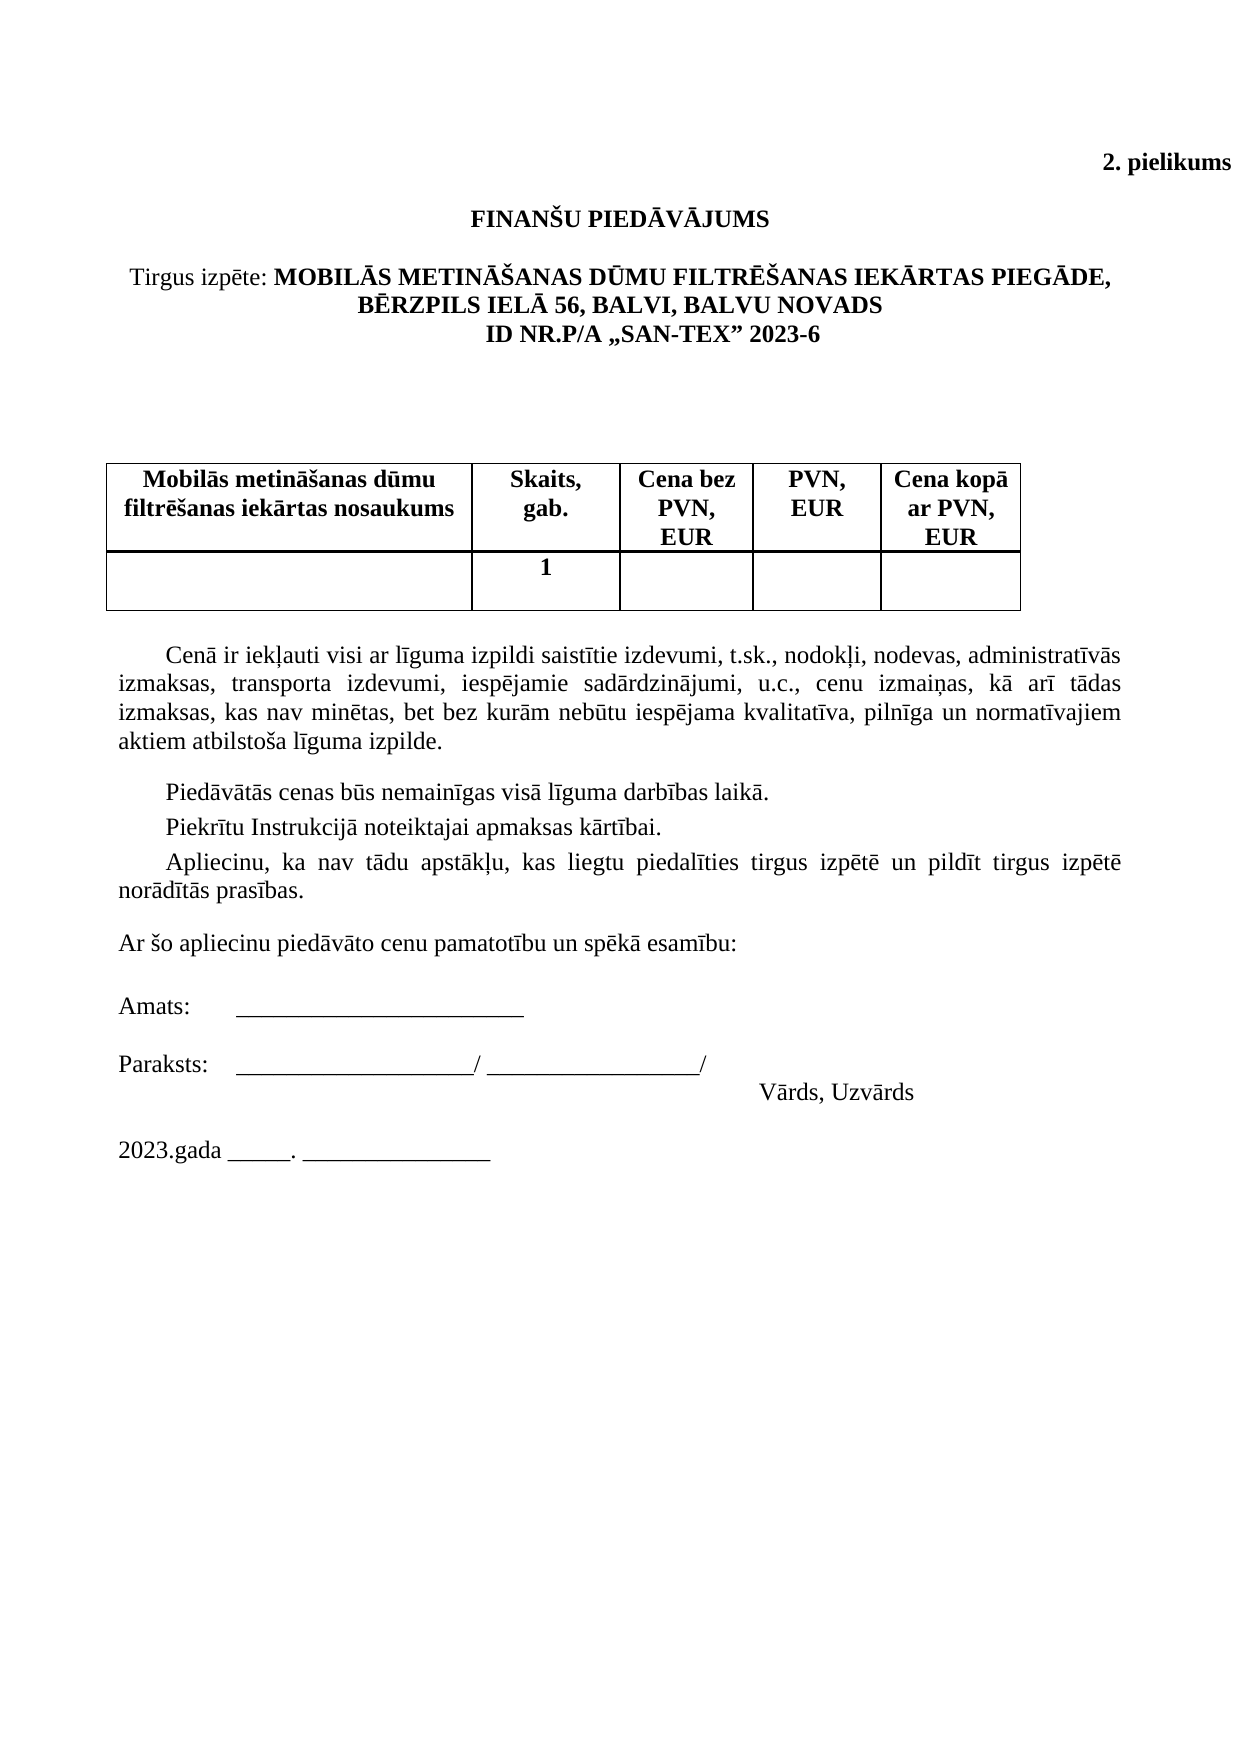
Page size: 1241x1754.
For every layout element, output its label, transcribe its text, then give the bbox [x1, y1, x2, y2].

text Cenā ir iekļauti visi ar līguma izpildi saistītie izdevumi, t.sk., nodokļi, nodevas, administratīvās izmaksas, transporta izdevumi, iespējamie sadārdzinājumi, u.c., cenu izmaiņas, kā arī tādas izmaksas, kas nav minētas, bet bez kurām nebūtu iespējama kvalitatīva, pilnīga un normatīvajiem aktiem atbilstoša līguma izpilde. [118, 640, 1122, 755]
table_header Cena kopā ar PVN, EUR [882, 464, 1020, 550]
table_header Mobilās metināšanas dūmu filtrēšanas iekārtas nosaukums [107, 464, 471, 550]
text FINANŠU PIEDĀVĀJUMS [118, 204, 1122, 233]
table_cell 1 [473, 553, 619, 610]
table_header PVN, EUR [754, 464, 880, 550]
text Tirgus izpēte: Mobilās metināšanas dūmu filtrēšanas iekārtas piegāde, Bērzpils ielā 56, Balvi, Balvu novads [118, 262, 1122, 319]
text Apliecinu, ka nav tādu apstākļu, kas liegtu piedalīties tirgus izpētē un pildīt tirgus izpētē norādītās prasības. [118, 847, 1122, 904]
text Paraksts: ___________________/ _________________/ [118, 1049, 1122, 1077]
text 2023.gada _____. _______________ [118, 1135, 1122, 1164]
table_cell [754, 553, 880, 610]
table_header Skaits, gab. [473, 464, 619, 550]
table_cell [621, 553, 752, 610]
text ID Nr.P/A „SAN-TEX” 2023-6 [177, 319, 1122, 348]
text Piekrītu Instrukcijā noteiktajai apmaksas kārtībai. [118, 812, 1122, 841]
text Vārds, Uzvārds [118, 1077, 1122, 1106]
text 2. pielikums [118, 147, 1231, 176]
text Ar šo apliecinu piedāvāto cenu pamatotību un spēkā esamību: [118, 928, 1122, 957]
text Piedāvātās cenas būs nemainīgas visā līguma darbības laikā. [118, 777, 1122, 806]
table_cell [882, 553, 1020, 610]
table_header Cena bez PVN, EUR [621, 464, 752, 550]
text Amats: _______________________ [118, 991, 1122, 1020]
table_cell [107, 553, 471, 610]
